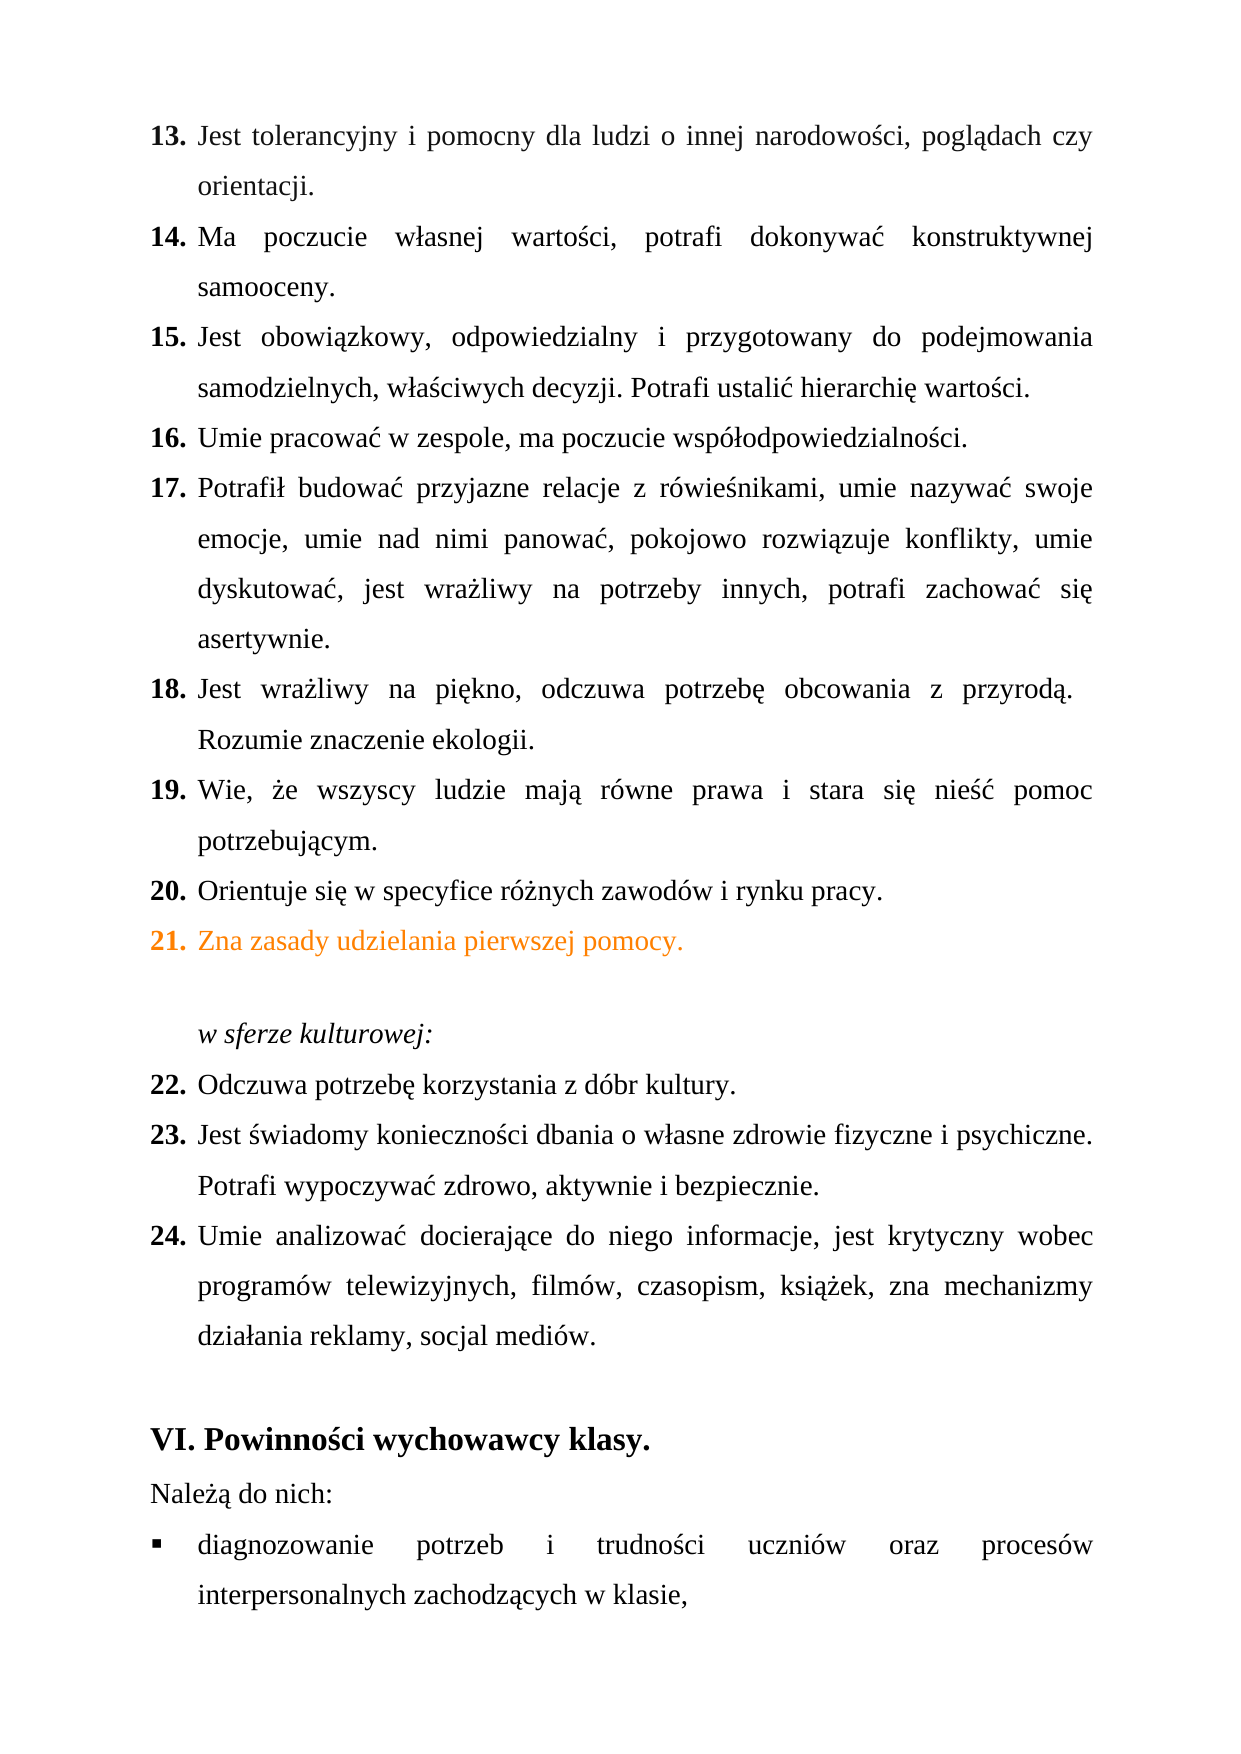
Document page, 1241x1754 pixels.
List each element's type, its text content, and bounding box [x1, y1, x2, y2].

subtitle Zna zasady udzielania pierwszej pomocy. [150, 923, 1094, 957]
subtitle Umie pracować w zespole, ma poczucie współodpowiedzialności. [150, 420, 1094, 454]
subtitle Ma poczucie własnej wartości, potrafi dokonywać konstruktywnej samooceny. [150, 219, 1094, 303]
subtitle Jest świadomy konieczności dbania o własne zdrowie fizyczne i psychiczne. Potrafi wypoczywać zdrowo, aktywnie i bezpiecznie. [150, 1117, 1094, 1201]
subtitle Odczuwa potrzebę korzystania z dóbr kultury. [150, 1067, 1094, 1101]
subtitle Jest tolerancyjny i pomocny dla ludzi o innej narodowości, poglądach czy orientacji. [150, 118, 1094, 202]
subtitle Jest wrażliwy na piękno, odczuwa potrzebę obcowania z przyrodą. Rozumie znaczenie ekologii. [150, 672, 1094, 756]
subtitle Należą do nich: [150, 1477, 1094, 1510]
subtitle VI. Powinności wychowawcy klasy. [150, 1419, 1094, 1457]
subtitle diagnozowanie potrzeb i trudności uczniów oraz procesów interpersonalnych zachodzących w klasie, [150, 1527, 1094, 1611]
subtitle Orientuje się w specyfice różnych zawodów i rynku pracy. [150, 873, 1094, 906]
subtitle Wie, że wszyscy ludzie mają równe prawa i stara się nieść pomoc potrzebującym. [150, 772, 1094, 856]
subtitle Umie analizować docierające do niego informacje, jest krytyczny wobec programów telewizyjnych, filmów, czasopism, książek, zna mechanizmy działania reklamy, socjal mediów. [150, 1218, 1094, 1352]
subtitle Jest obowiązkowy, odpowiedzialny i przygotowany do podejmowania samodzielnych, właściwych decyzji. Potrafi ustalić hierarchię wartości. [150, 319, 1094, 403]
subtitle Potrafił budować przyjazne relacje z rówieśnikami, umie nazywać swoje emocje, umie nad nimi panować, pokojowo rozwiązuje konflikty, umie dyskutować, jest wrażliwy na potrzeby innych, potrafi zachować się asertywnie. [150, 470, 1094, 655]
subtitle w sferze kulturowej: [197, 1017, 1094, 1050]
